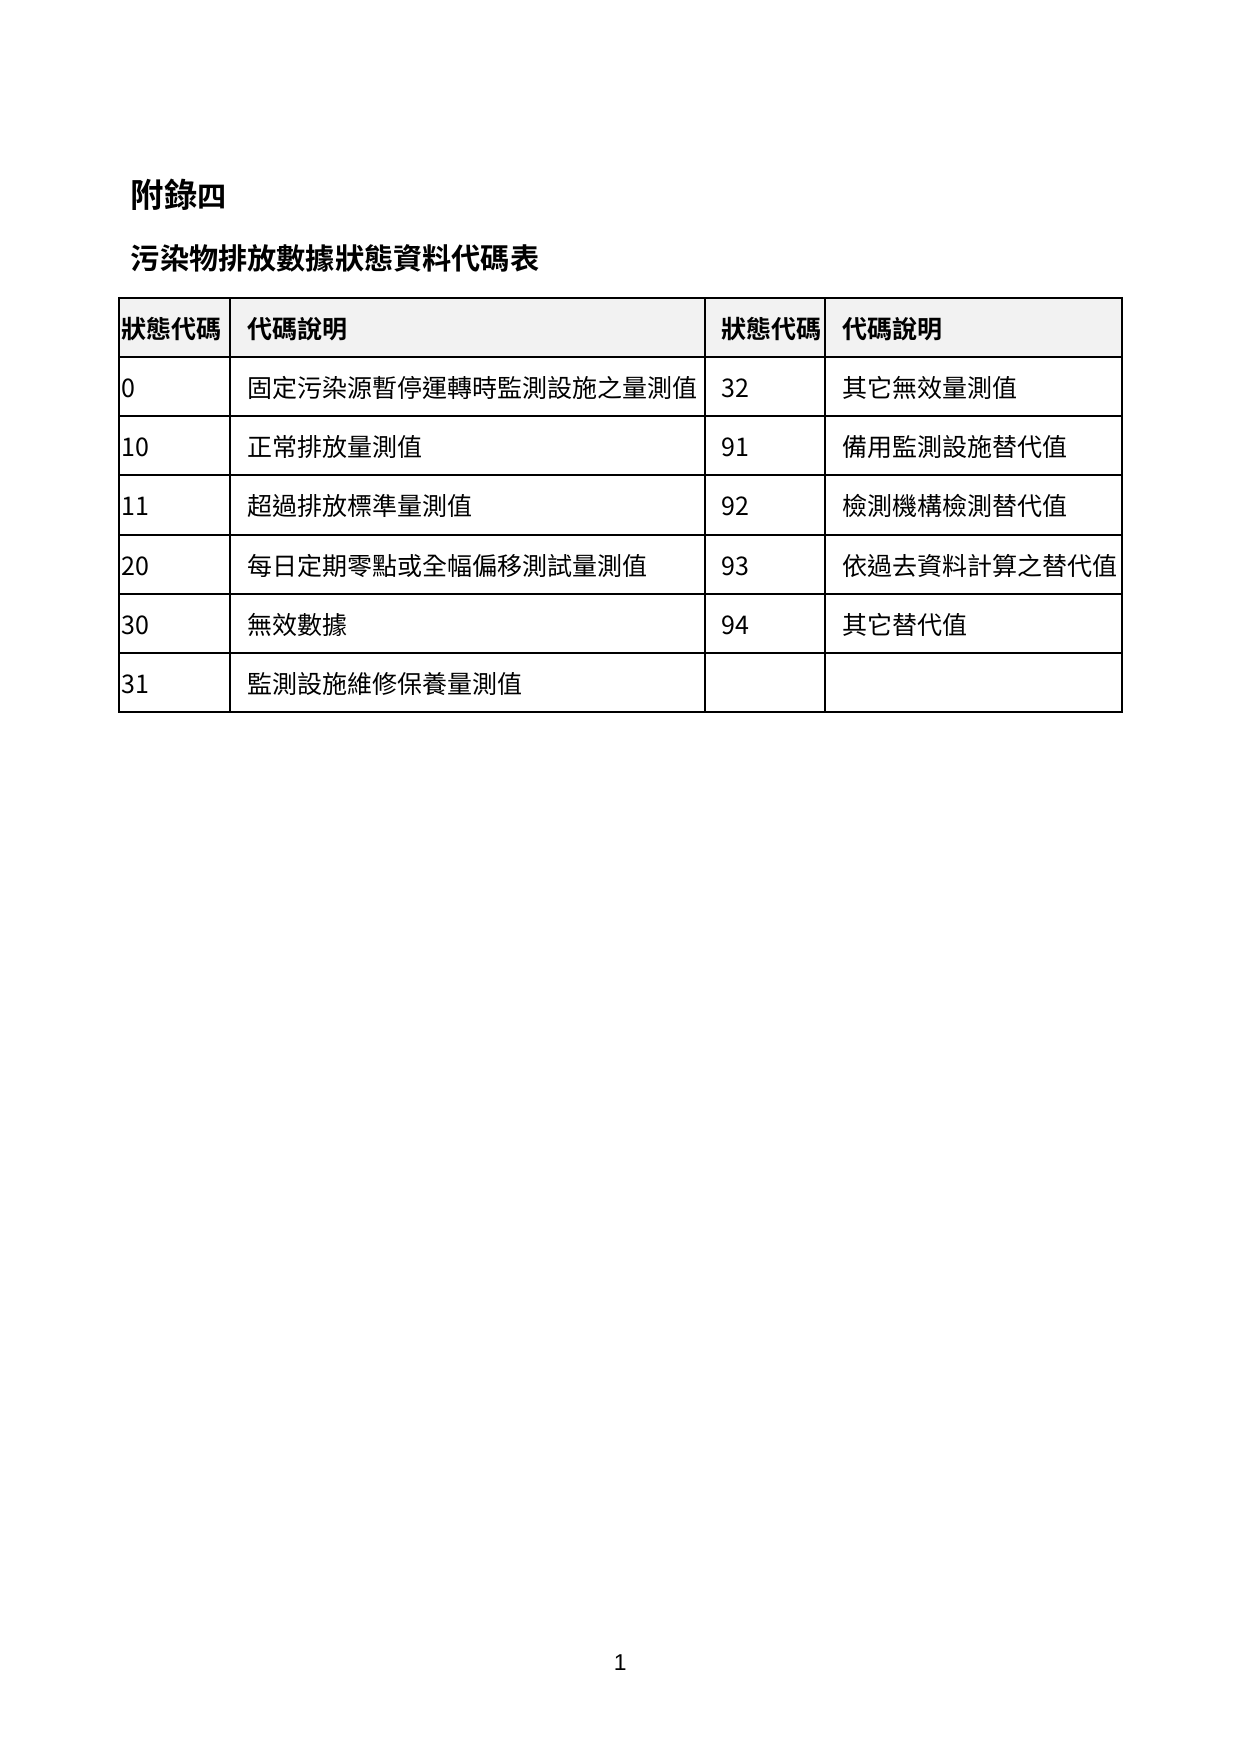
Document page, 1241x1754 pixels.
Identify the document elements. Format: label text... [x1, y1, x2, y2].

table_cell 監測設施維修保養量測值 [231, 654, 704, 711]
table_cell 檢測機構檢測替代值 [826, 476, 1121, 533]
table_cell [706, 654, 824, 711]
table_cell 20 [120, 536, 229, 593]
table_cell 11 [120, 476, 229, 533]
table_cell 備用監測設施替代值 [826, 417, 1121, 474]
table_cell 10 [120, 417, 229, 474]
table_header 代碼說明 [826, 299, 1121, 356]
table_cell [826, 654, 1121, 711]
table_cell 固定污染源暫停運轉時監測設施之量測值 [231, 358, 704, 415]
table_cell 92 [706, 476, 824, 533]
table_cell 0 [120, 358, 229, 415]
table_cell 其它無效量測值 [826, 358, 1121, 415]
subtitle 污染物排放數據狀態資料代碼表 [131, 236, 1122, 278]
table_cell 32 [706, 358, 824, 415]
table_cell 每日定期零點或全幅偏移測試量測值 [231, 536, 704, 593]
table_cell 94 [706, 595, 824, 652]
table_cell 93 [706, 536, 824, 593]
table_cell 正常排放量測值 [231, 417, 704, 474]
table_cell 其它替代值 [826, 595, 1121, 652]
table_cell 31 [120, 654, 229, 711]
table_cell 無效數據 [231, 595, 704, 652]
table_header 狀態代碼 [706, 299, 824, 356]
table_header 代碼說明 [231, 299, 704, 356]
table_cell 依過去資料計算之替代值 [826, 536, 1121, 593]
subtitle 附錄四 [131, 169, 1122, 217]
table_cell 30 [120, 595, 229, 652]
table_header 狀態代碼 [120, 299, 229, 356]
table_cell 91 [706, 417, 824, 474]
table_cell 超過排放標準量測值 [231, 476, 704, 533]
